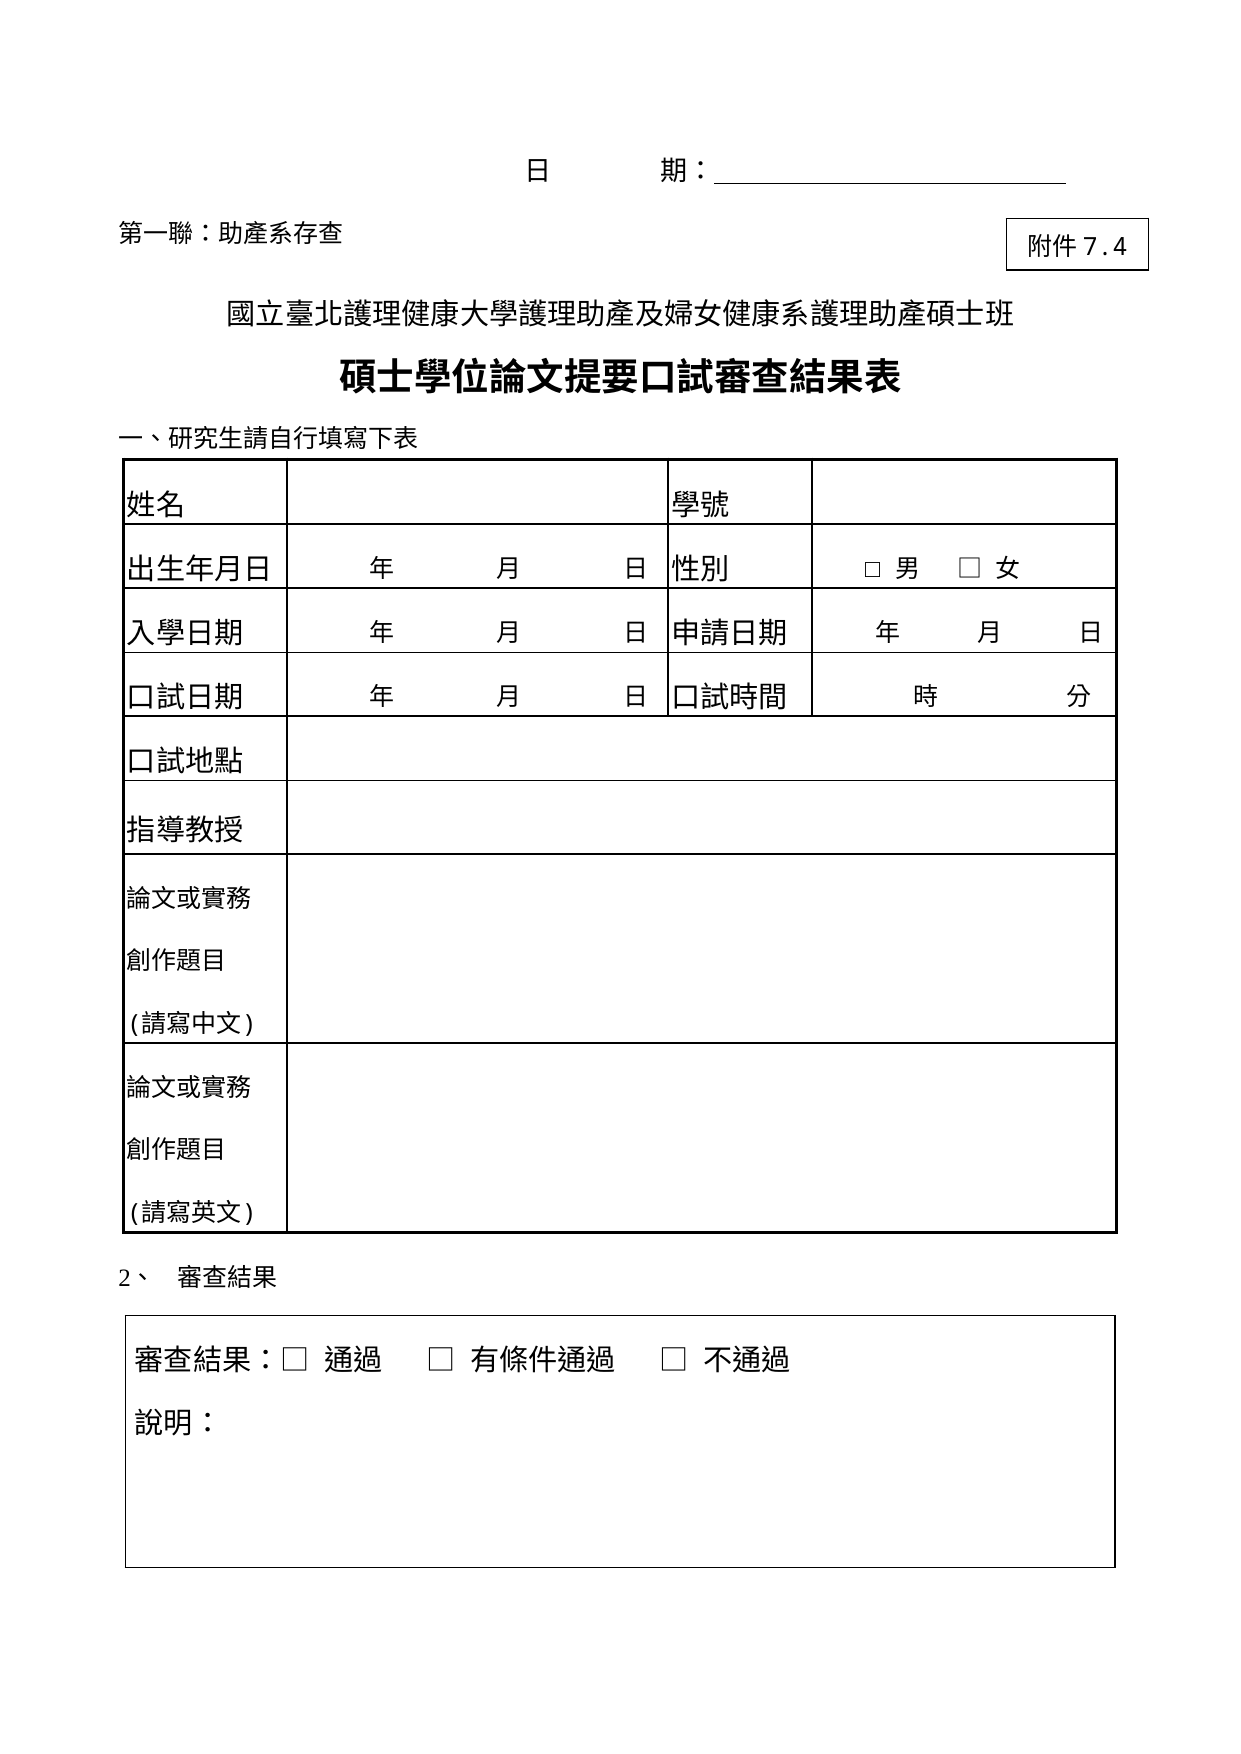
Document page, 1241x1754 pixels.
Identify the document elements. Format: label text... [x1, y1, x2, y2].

table_cell [288, 589, 350, 651]
table_cell 申請日期 [669, 589, 811, 651]
table_cell [414, 525, 477, 587]
table_cell [288, 1044, 1115, 1231]
table_cell 入學日期 [125, 589, 286, 651]
table_cell 年 [350, 589, 414, 651]
table_cell [541, 589, 604, 651]
text 國立臺北護理健康大學護理助產及婦女健康系護理助產碩士班 [118, 270, 1122, 333]
table_cell 口試時間 [669, 653, 811, 715]
table_cell [913, 589, 964, 651]
table_cell 口試地點 [125, 717, 286, 779]
table_cell 年 [350, 525, 414, 587]
table_header [288, 461, 667, 523]
table_cell □ 男 □ 女 [813, 525, 1115, 587]
table_cell [813, 589, 863, 651]
table_cell 日 [604, 525, 667, 587]
table_cell 月 [477, 525, 541, 587]
table_cell 分 [1040, 653, 1115, 715]
text 附件7.4 [1022, 227, 1133, 262]
table_cell 月 [477, 589, 541, 651]
text 碩士學位論文提要口試審查結果表 [118, 333, 1122, 395]
table_cell 時 [888, 653, 964, 715]
text 第一聯：助產系存查 [118, 189, 1122, 252]
table_cell 月 [477, 653, 541, 715]
table_cell [964, 653, 1040, 715]
table_cell 指導教授 [125, 781, 286, 853]
table_cell 日 [1066, 589, 1115, 651]
table_cell 論文或實務 創作題目 (請寫中文) [125, 855, 286, 1042]
table_cell 論文或實務 創作題目 (請寫英文) [125, 1044, 286, 1231]
table_header 審查結果：□ 通過 □ 有條件通過 □ 不通過 說明： [126, 1316, 1114, 1566]
table_header 姓名 [125, 461, 286, 523]
text 一、研究生請自行填寫下表 [118, 395, 1122, 458]
list 審查結果 [118, 1234, 1122, 1297]
table_cell [288, 525, 350, 587]
table_header [813, 461, 1115, 523]
table_cell 性別 [669, 525, 811, 587]
table_cell 日 [604, 653, 667, 715]
table_cell [541, 653, 604, 715]
table_cell [541, 525, 604, 587]
table_cell 月 [964, 589, 1015, 651]
table_cell 日 [604, 589, 667, 651]
table_cell [288, 781, 1115, 853]
table_cell [414, 653, 477, 715]
text [1007, 219, 1148, 269]
table_cell [813, 653, 888, 715]
table_cell 年 [863, 589, 913, 651]
table_cell [288, 717, 1115, 779]
table_cell [288, 653, 350, 715]
table_cell [288, 855, 1115, 1042]
table_cell [414, 589, 477, 651]
table_cell [1015, 589, 1066, 651]
table_header 學號 [669, 461, 811, 523]
table_cell 出生年月日 [125, 525, 286, 587]
table_cell 口試日期 [125, 653, 286, 715]
table_cell 年 [350, 653, 414, 715]
text 日 期： [524, 127, 1122, 189]
